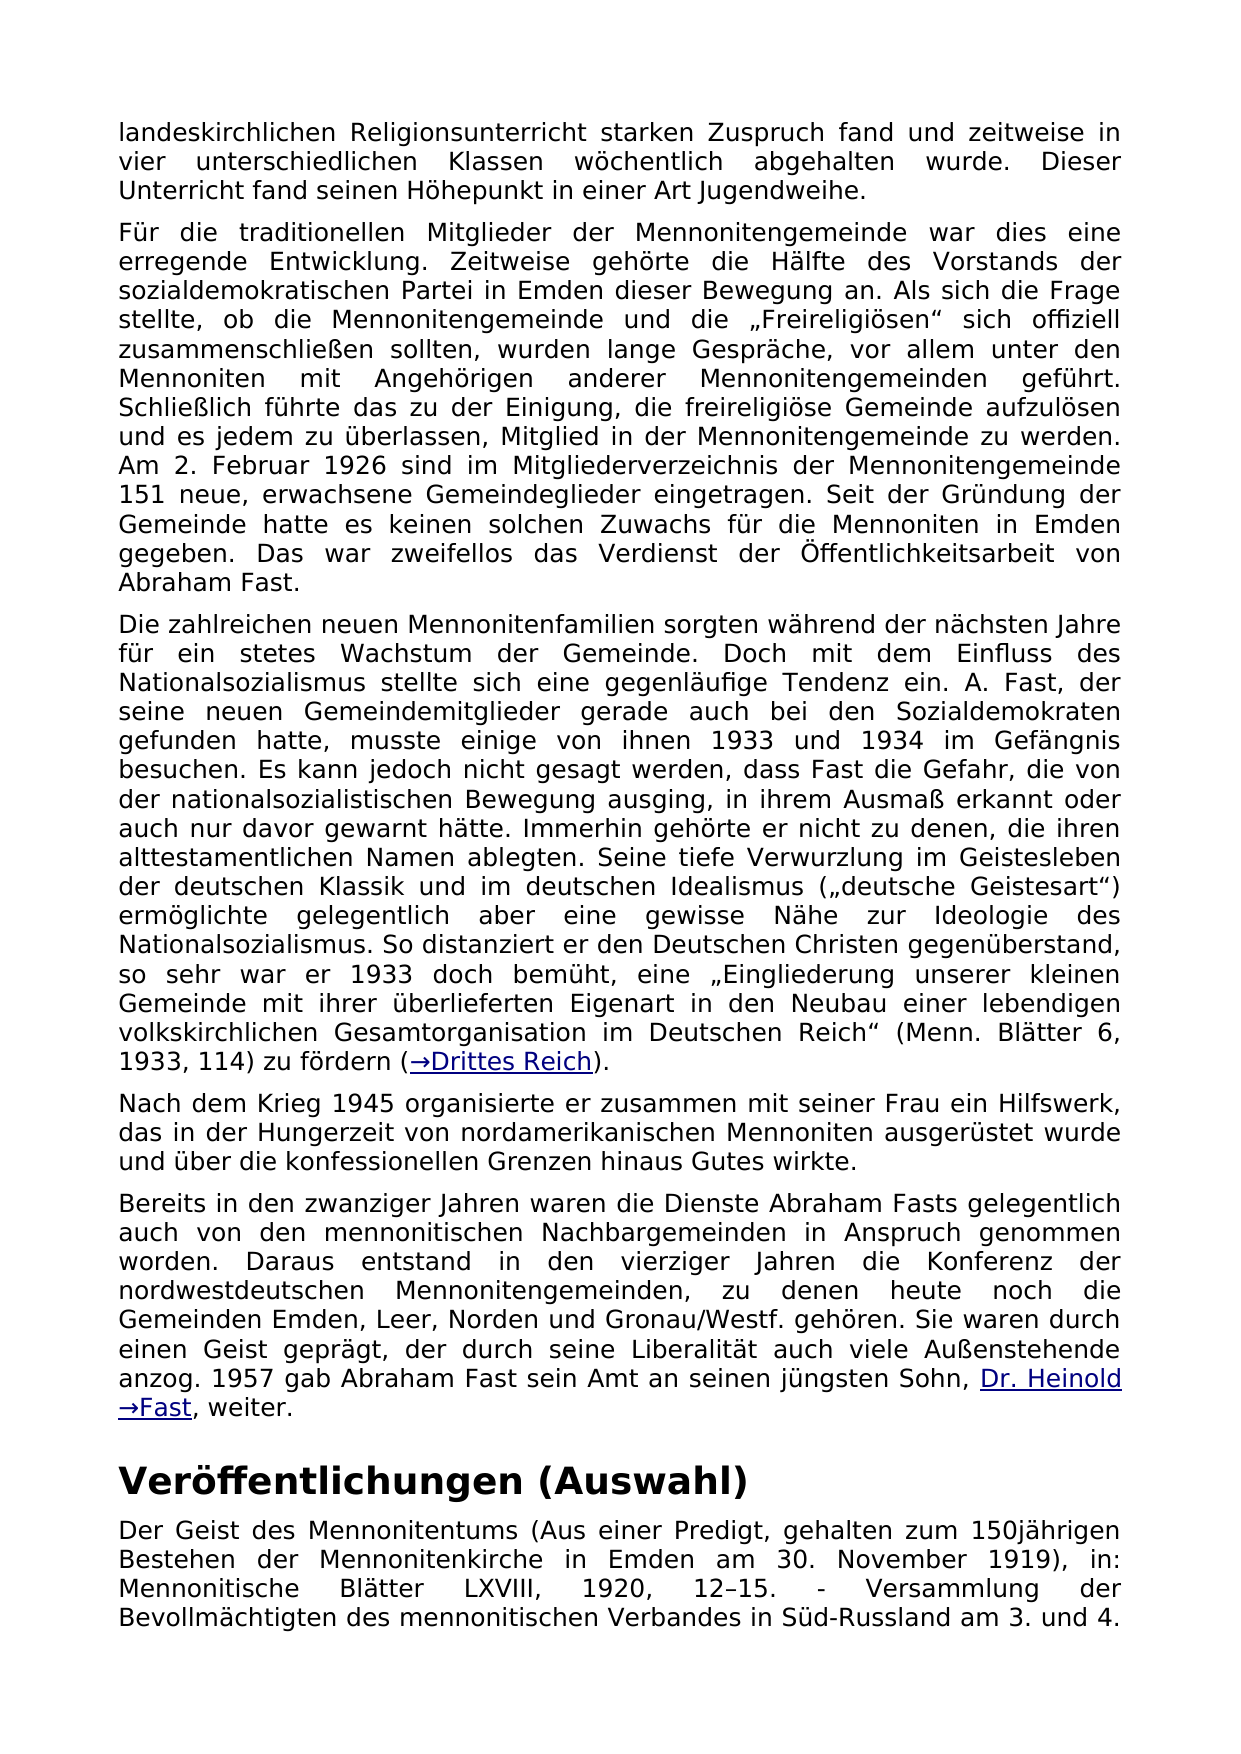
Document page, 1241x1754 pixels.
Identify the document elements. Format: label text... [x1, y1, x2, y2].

text Nach dem Krieg 1945 organisierte er zusammen mit seiner Frau ein Hilfswerk, das in der Hungerzeit von nordamerikanischen Mennoniten ausgerüstet wurde und über die konfessionellen Grenzen hinaus Gutes wirkte. [118, 1089, 1122, 1176]
subtitle Veröffentlichungen (Auswahl) [118, 1460, 1122, 1503]
text landeskirchlichen Religionsunterricht starken Zuspruch fand und zeitweise in vier unterschiedlichen Klassen wöchentlich abgehalten wurde. Dieser Unterricht fand seinen Höhepunkt in einer Art Jugendweihe. [118, 118, 1122, 206]
text Der Geist des Mennonitentums (Aus einer Predigt, gehalten zum 150jährigen Bestehen der Mennonitenkirche in Emden am 30. November 1919), in: Mennonitische Blätter LXVIII, 1920, 12–15. - Versammlung der Bevollmächtigten des mennonitischen Verbandes in Süd-Russland am 3. und 4. [118, 1516, 1122, 1633]
text Für die traditionellen Mitglieder der Mennonitengemeinde war dies eine erregende Entwicklung. Zeitweise gehörte die Hälfte des Vorstands der sozialdemokratischen Partei in Emden dieser Bewegung an. Als sich die Frage stellte, ob die Mennonitengemeinde und die „Freireligiösen“ sich offiziell zusammenschließen sollten, wurden lange Gespräche, vor allem unter den Mennoniten mit Angehörigen anderer Mennonitengemeinden geführt. Schließlich führte das zu der Einigung, die freireligiöse Gemeinde aufzulösen und es jedem zu überlassen, Mitglied in der Mennonitengemeinde zu werden. Am 2. Februar 1926 sind im Mitgliederverzeichnis der Mennonitengemeinde 151 neue, erwachsene Gemeindeglieder eingetragen. Seit der Gründung der Gemeinde hatte es keinen solchen Zuwachs für die Mennoniten in Emden gegeben. Das war zweifellos das Verdienst der Öffentlichkeitsarbeit von Abraham Fast. [118, 218, 1122, 597]
text Bereits in den zwanziger Jahren waren die Dienste Abraham Fasts gelegentlich auch von den mennonitischen Nachbargemeinden in Anspruch genommen worden. Daraus entstand in den vierziger Jahren die Konferenz der nordwestdeutschen Mennonitengemeinden, zu denen heute noch die Gemeinden Emden, Leer, Norden und Gronau/Westf. gehören. Sie waren durch einen Geist geprägt, der durch seine Liberalität auch viele Außenstehende anzog. 1957 gab Abraham Fast sein Amt an seinen jüngsten Sohn, Dr. Heinold →Fast, weiter. [118, 1189, 1122, 1422]
text Die zahlreichen neuen Mennonitenfamilien sorgten während der nächsten Jahre für ein stetes Wachstum der Gemeinde. Doch mit dem Einfluss des Nationalsozialismus stellte sich eine gegenläufige Tendenz ein. A. Fast, der seine neuen Gemeindemitglieder gerade auch bei den Sozialdemokraten gefunden hatte, musste einige von ihnen 1933 und 1934 im Gefängnis besuchen. Es kann jedoch nicht gesagt werden, dass Fast die Gefahr, die von der nationalsozialistischen Bewegung ausging, in ihrem Ausmaß erkannt oder auch nur davor gewarnt hätte. Immerhin gehörte er nicht zu denen, die ihren alttestamentlichen Namen ablegten. Seine tiefe Verwurzlung im Geistesleben der deutschen Klassik und im deutschen Idealismus („deutsche Geistesart“) ermöglichte gelegentlich aber eine gewisse Nähe zur Ideologie des Nationalsozialismus. So distanziert er den Deutschen Christen gegenüberstand, so sehr war er 1933 doch bemüht, eine „Eingliederung unserer kleinen Gemeinde mit ihrer überlieferten Eigenart in den Neubau einer lebendigen volkskirchlichen Gesamtorganisation im Deutschen Reich“ (Menn. Blätter 6, 1933, 114) zu fördern (→Drittes Reich). [118, 610, 1122, 1076]
